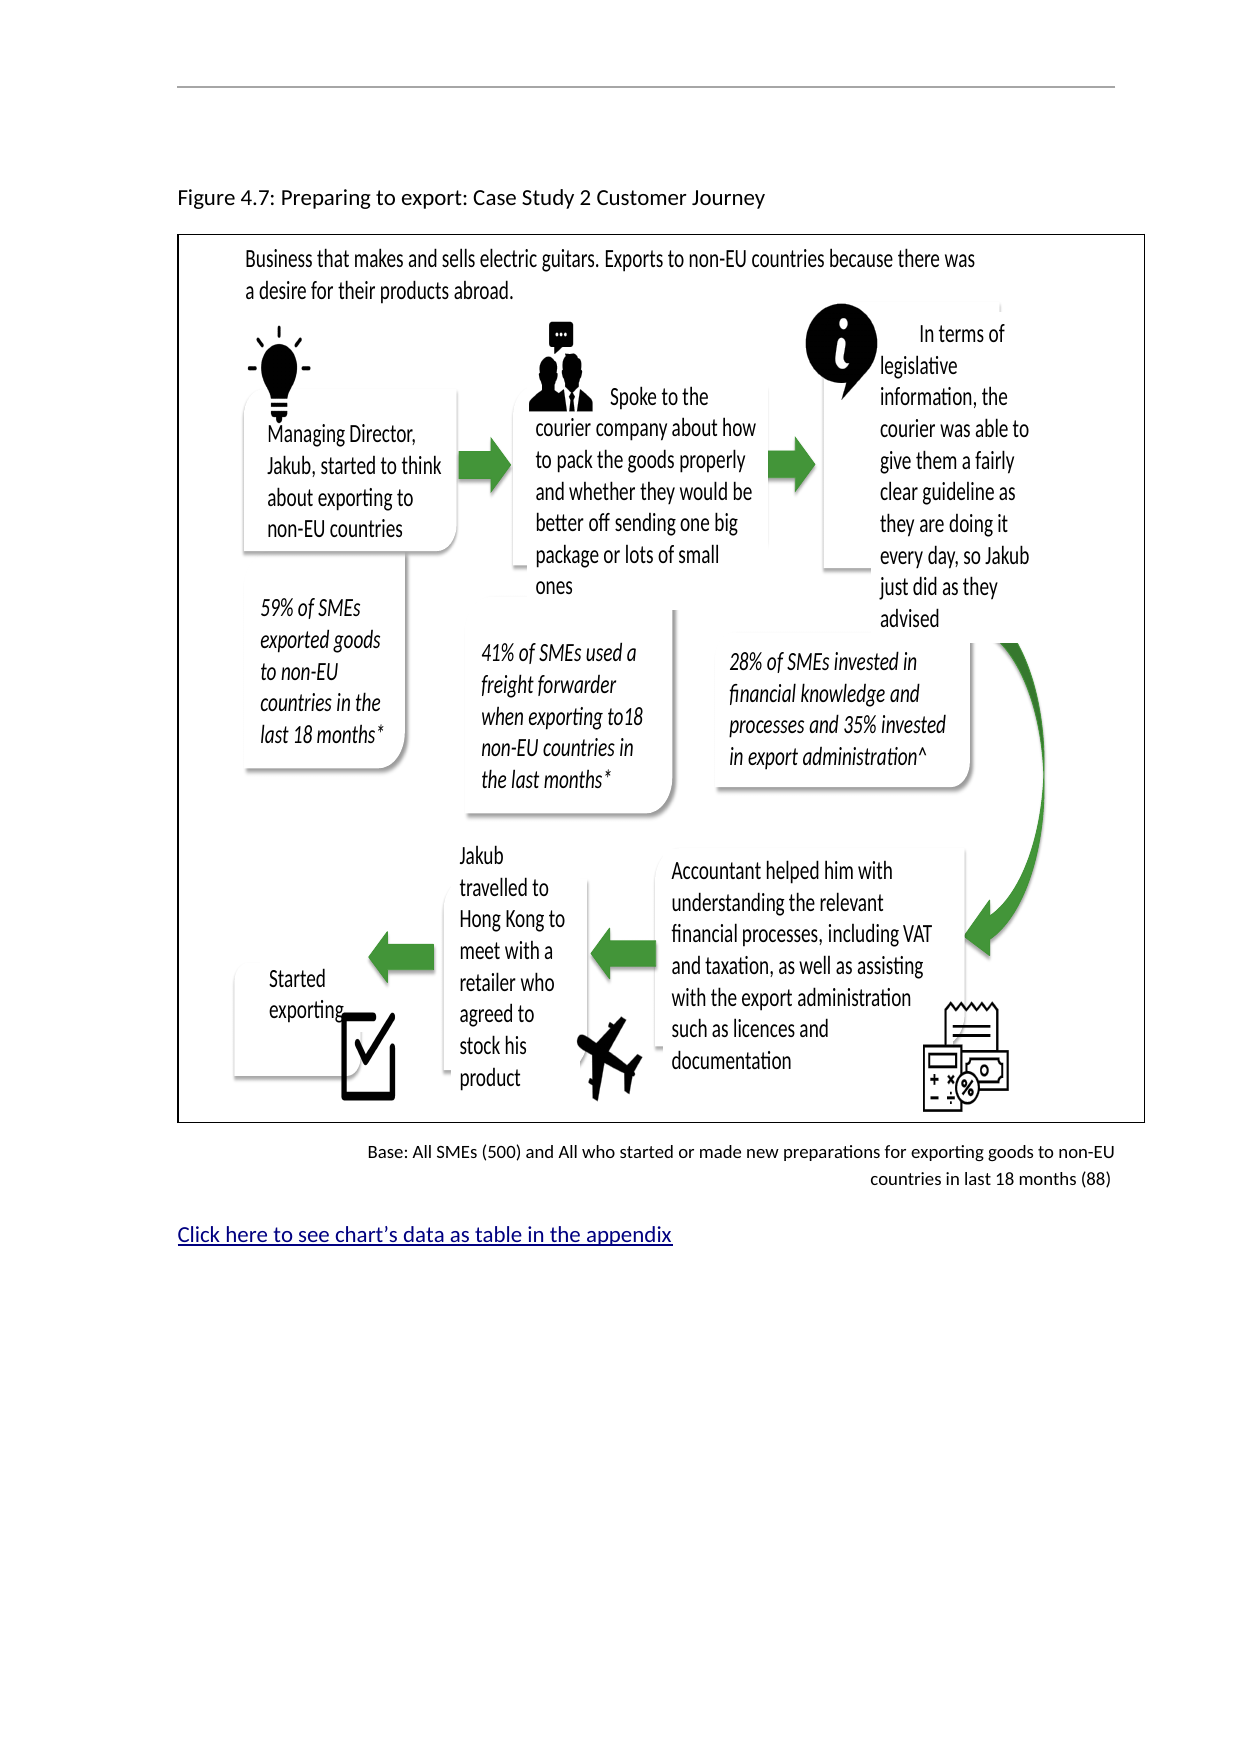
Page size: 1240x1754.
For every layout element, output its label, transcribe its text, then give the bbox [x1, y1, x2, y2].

text Figure 4.7: Preparing to export: Case Study 2 Customer Journey [179, 235, 1115, 1122]
text Base: All SMEs (500) and All who started or made new preparations for exporting goods to non-EU countries in last 18 months (88) [327, 1140, 1115, 1190]
text Figure 4.7: Preparing to export: Case Study 2 Customer Journey [177, 183, 1144, 234]
text Click here to see chart’s data as table in the appendix [177, 1220, 1115, 1248]
